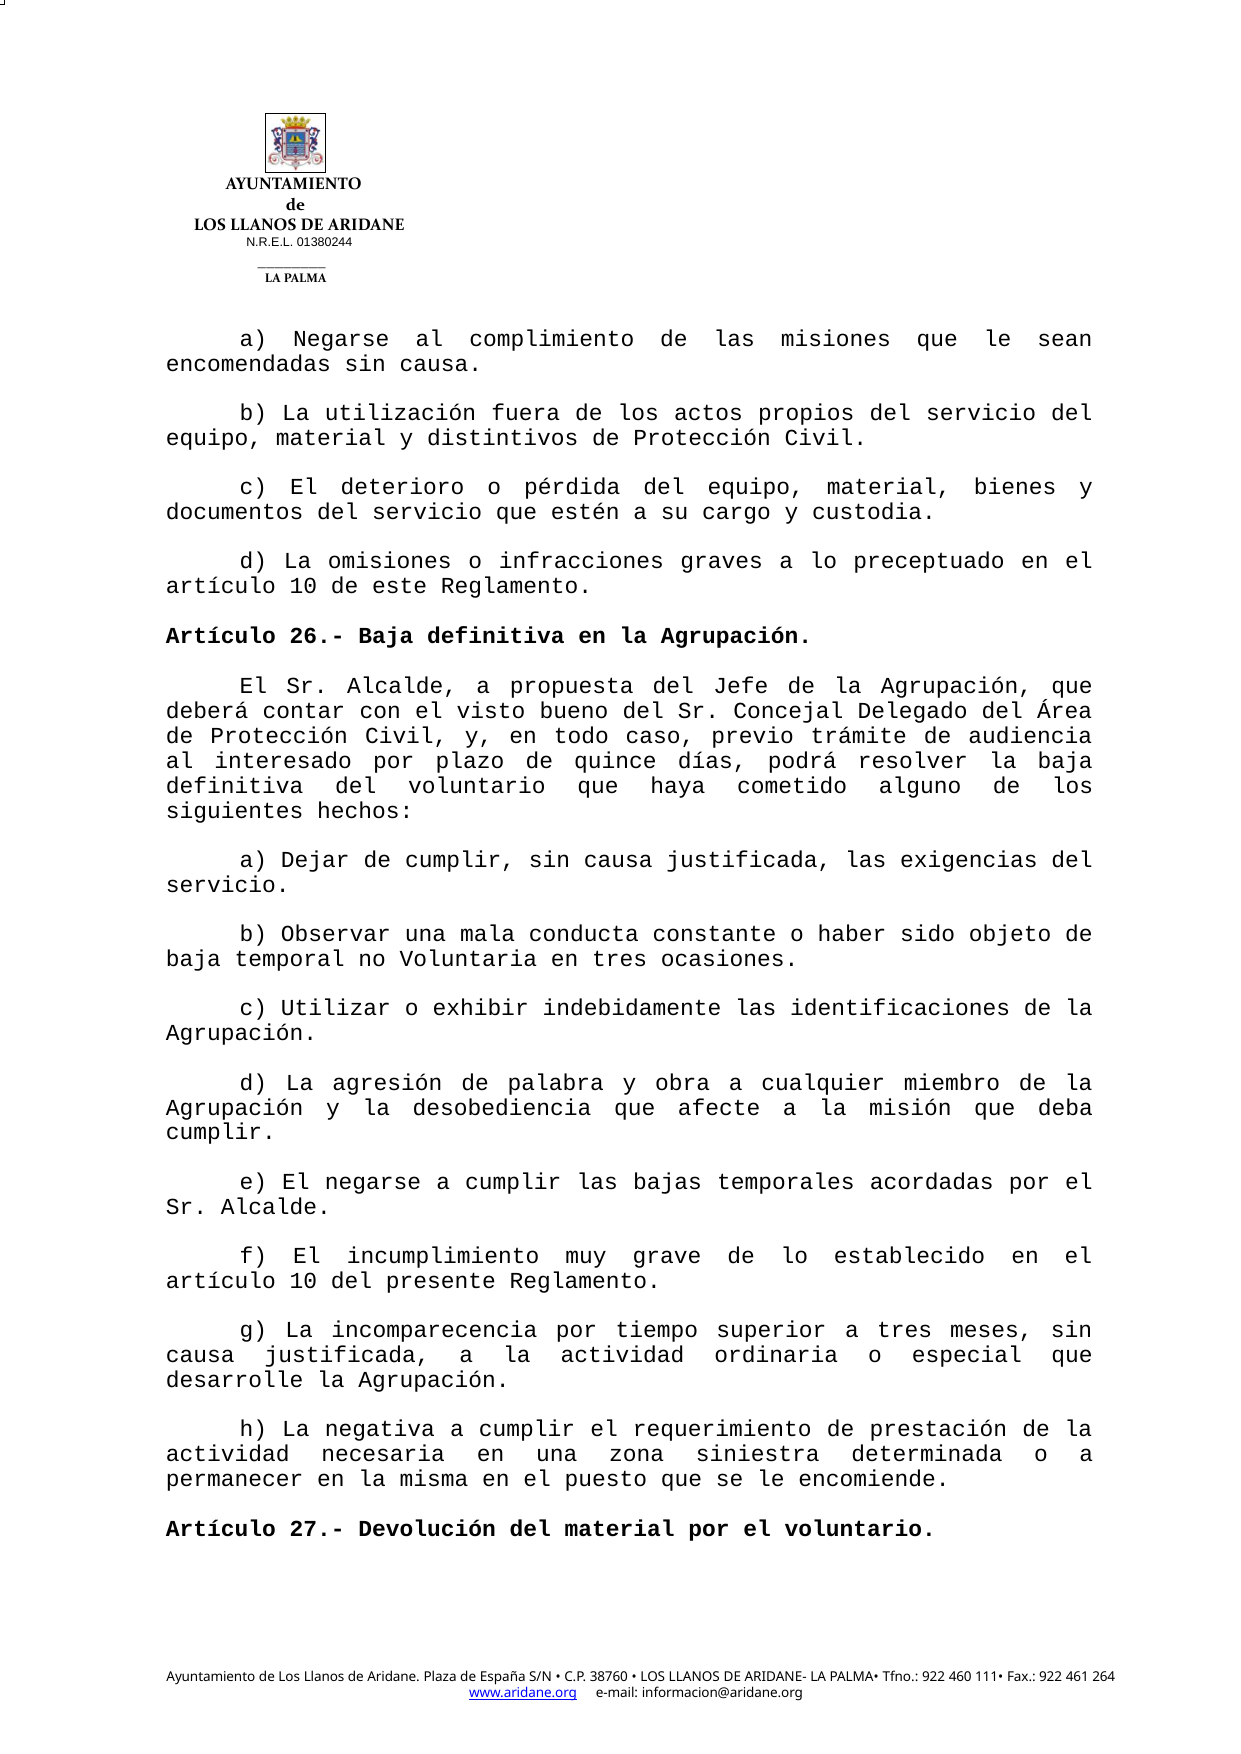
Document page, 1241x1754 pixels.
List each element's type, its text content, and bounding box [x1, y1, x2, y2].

text al interesado por plazo de quince días, podrá resolver la baja [166, 749, 1118, 773]
text c) El deterioro o pérdida del equipo, material, bienes y [239, 474, 1118, 500]
text a) Dejar de cumplir, sin causa justificada, las exigencias del [239, 846, 1118, 872]
text _______ [266, 250, 350, 270]
text permanecer en la misma en el puesto que se le encomiende. [166, 1467, 1118, 1491]
text cumplir. [166, 1120, 1118, 1145]
text Artículo 26.- Baja definitiva en la Agrupación. [166, 623, 837, 649]
text artículo 10 del presente Reglamento. [166, 1268, 1118, 1293]
text equipo, material y distintivos de Protección Civil. [166, 425, 1118, 450]
text e) El negarse a cumplir las bajas temporales acordadas por el [239, 1168, 1118, 1194]
text definitiva del voluntario que haya cometido alguno de los [166, 773, 1118, 798]
text Agrupación. [166, 1021, 1118, 1046]
text LOS LLANOS DE ARIDANE [193, 214, 429, 235]
text siguientes hechos: [166, 798, 1118, 823]
text actividad necesaria en una zona siniestra determinada o a [166, 1442, 1118, 1467]
text c) Utilizar o exhibir indebidamente las identificaciones de la [239, 995, 1118, 1021]
text b) La utilización fuera de los actos propios del servicio del [239, 399, 1118, 425]
text d) La omisiones o infracciones graves a lo preceptuado en el [239, 548, 1118, 574]
text www.aridane.org [469, 1684, 591, 1701]
text e-mail: informacion@aridane.org [596, 1685, 814, 1701]
text artículo 10 de este Reglamento. [166, 574, 1118, 599]
text h) La negativa a cumplir el requerimiento de prestación de la [239, 1416, 1118, 1442]
text Artículo 27.- Devolución del material por el voluntario. [166, 1516, 961, 1542]
text causa justificada, a la actividad ordinaria o especial que [166, 1343, 1118, 1368]
text encomendadas sin causa. [166, 351, 1118, 376]
text f) El incumplimiento muy grave de lo establecido en el [239, 1242, 1118, 1268]
text deberá contar con el visto bueno del Sr. Concejal Delegado del Área [166, 699, 1118, 724]
text desarrolle la Agrupación. [166, 1368, 1118, 1392]
text AYUNTAMIENTO [226, 173, 429, 194]
text baja temporal no Voluntaria en tres ocasiones. [166, 947, 1118, 971]
text N.R.E.L. 01380244 [246, 236, 371, 249]
text LA PALMA [264, 270, 345, 286]
text d) La agresión de palabra y obra a cualquier miembro de la [239, 1069, 1118, 1095]
text servicio. [166, 872, 1118, 897]
text de [286, 194, 429, 214]
text Sr. Alcalde. [166, 1194, 1118, 1219]
text b) Observar una mala conducta constante o haber sido objeto de [239, 921, 1118, 947]
text a) Negarse al complimiento de las misiones que le sean [239, 325, 1118, 351]
text _ [257, 250, 266, 270]
text El Sr. Alcalde, a propuesta del Jefe de la Agrupación, que [239, 673, 1118, 699]
text documentos del servicio que estén a su cargo y custodia. [166, 500, 1118, 524]
text Ayuntamiento de Los Llanos de Aridane. Plaza de España S/N • C.P. 38760 • LOS LLANOS DE ARIDANE- LA PALMA• Tfno.: 922 460 111• Fax.: 922 461 264 [166, 1668, 1117, 1685]
text Agrupación y la desobediencia que afecte a la misión que deba [166, 1095, 1118, 1120]
text g) La incomparecencia por tiempo superior a tres meses, sin [239, 1317, 1118, 1343]
picture [266, 114, 325, 172]
text de Protección Civil, y, en todo caso, previo trámite de audiencia [166, 724, 1118, 749]
